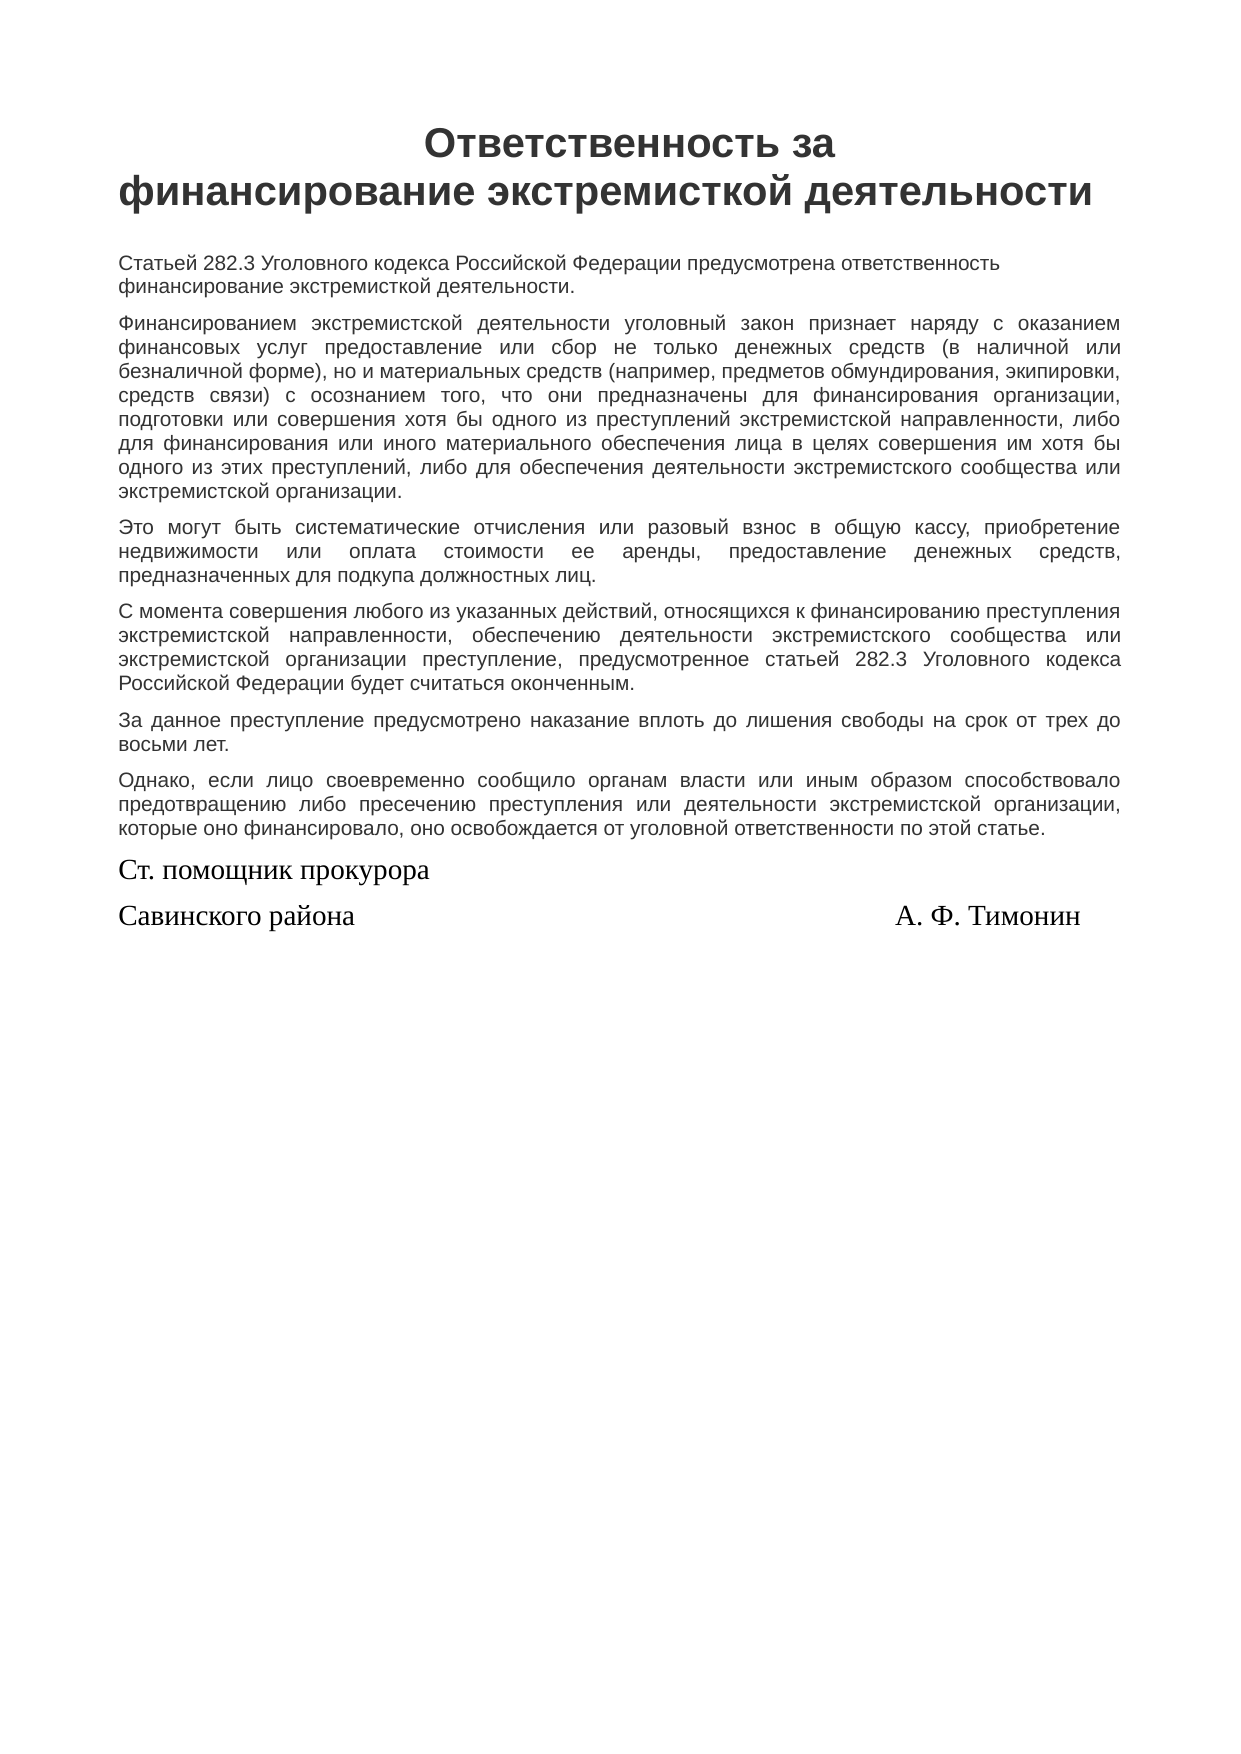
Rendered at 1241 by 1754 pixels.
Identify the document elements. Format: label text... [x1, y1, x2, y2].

text Ст. помощник прокурора [118, 852, 1122, 886]
text С момента совершения любого из указанных действий, относящихся к финансированию преступления экстремистской направленности, обеспечению деятельности экстремистского сообщества или экстремистской организации преступление, предусмотренное статьей 282.3 Уголовного кодекса Российской Федерации будет считаться оконченным. [118, 599, 1122, 695]
text Ответственность за финансирование экстремисткой деятельности [118, 118, 1122, 214]
text Статьей 282.3 Уголовного кодекса Российской Федерации предусмотрена ответственность финансирование экстремисткой деятельности. [118, 250, 1122, 298]
text Савинского района А. Ф. Тимонин [118, 898, 1122, 932]
text Финансированием экстремистской деятельности уголовный закон признает наряду с оказанием финансовых услуг предоставление или сбор не только денежных средств (в наличной или безналичной форме), но и материальных средств (например, предметов обмундирования, экипировки, средств связи) с осознанием того, что они предназначены для финансирования организации, подготовки или совершения хотя бы одного из преступлений экстремистской направленности, либо для финансирования или иного материального обеспечения лица в целях совершения им хотя бы одного из этих преступлений, либо для обеспечения деятельности экстремистского сообщества или экстремистской организации. [118, 311, 1122, 502]
text За данное преступление предусмотрено наказание вплоть до лишения свободы на срок от трех до восьми лет. [118, 708, 1122, 756]
text Однако, если лицо своевременно сообщило органам власти или иным образом способствовало предотвращению либо пресечению преступления или деятельности экстремистской организации, которые оно финансировало, оно освобождается от уголовной ответственности по этой статье. [118, 768, 1122, 840]
text Это могут быть систематические отчисления или разовый взнос в общую кассу, приобретение недвижимости или оплата стоимости ее аренды, предоставление денежных средств, предназначенных для подкупа должностных лиц. [118, 515, 1122, 587]
